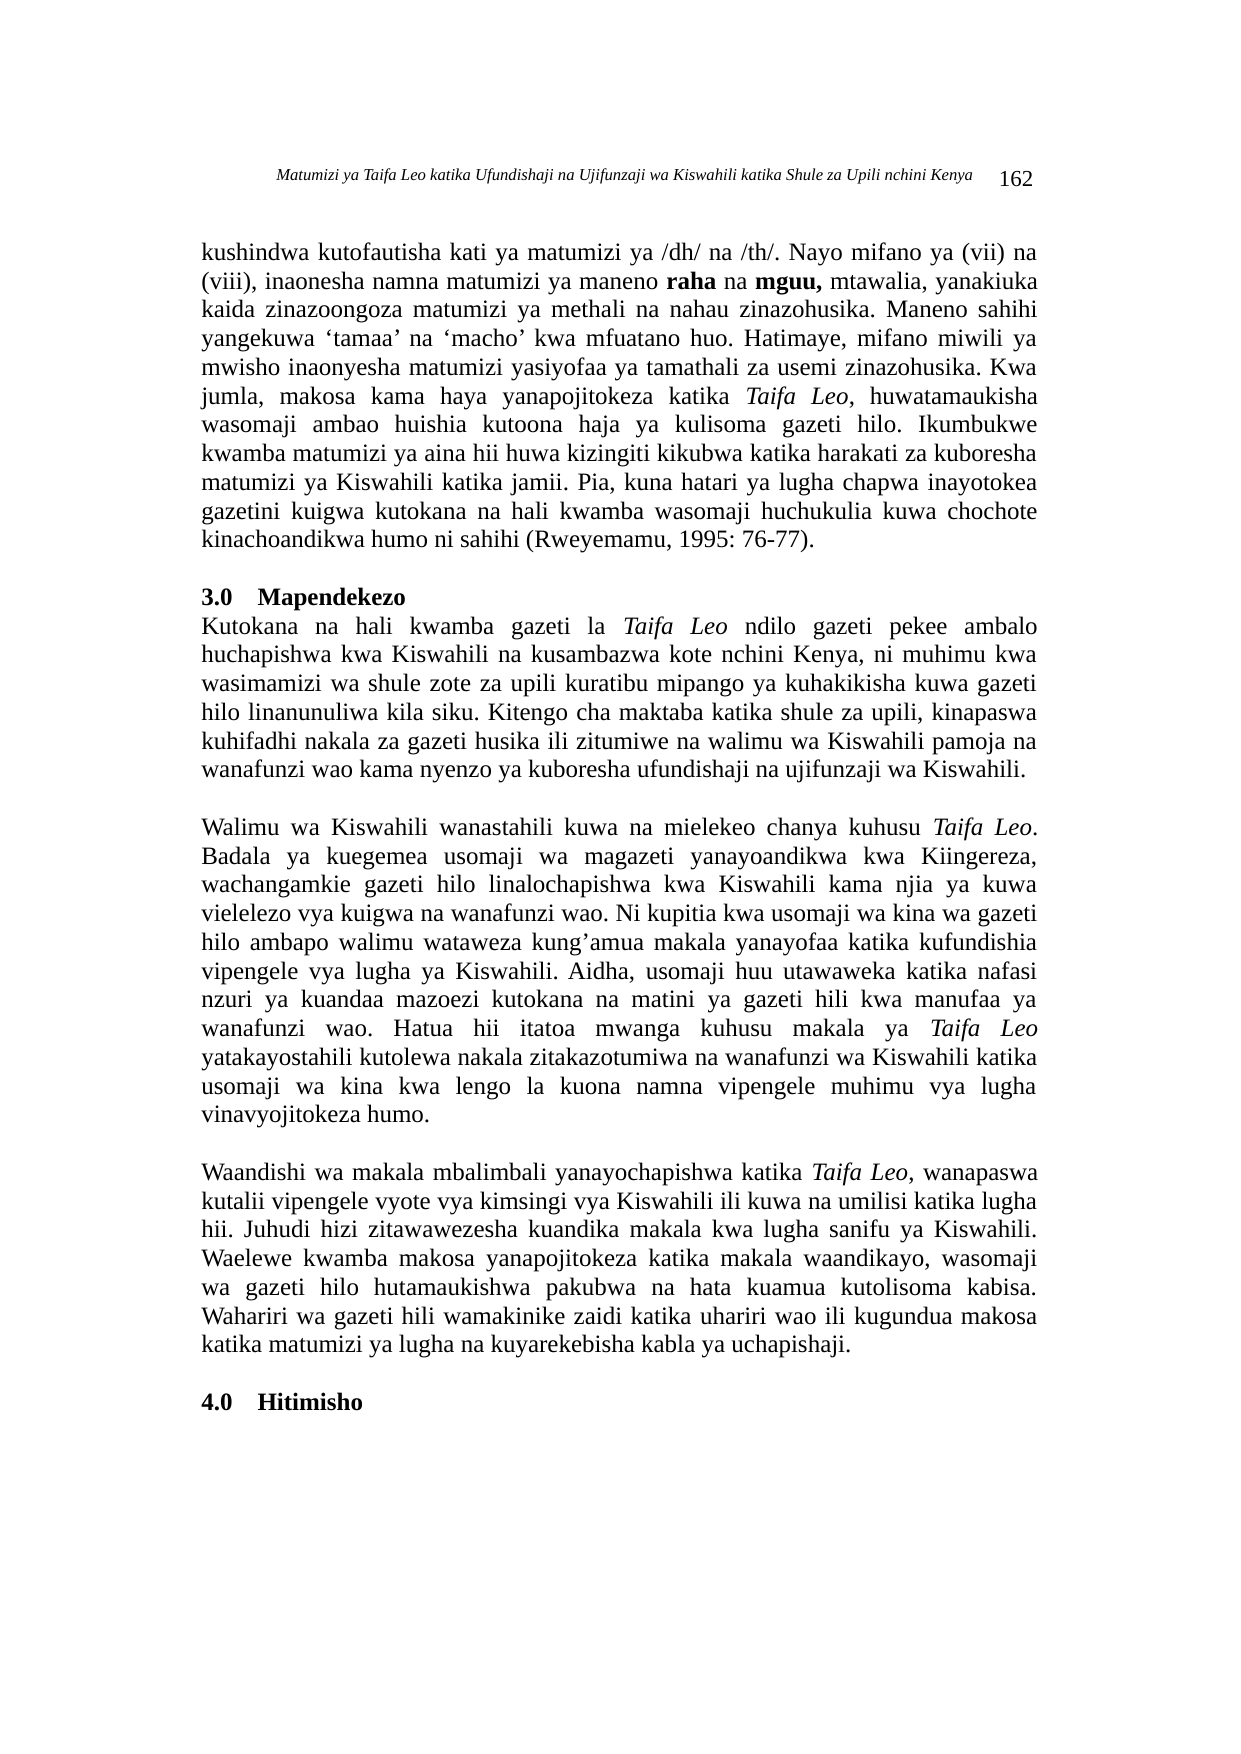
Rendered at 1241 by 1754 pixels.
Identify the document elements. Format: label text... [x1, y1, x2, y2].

text Waandishi wa makala mbalimbali yanayochapishwa katika Taifa Leo, wanapaswa kutalii vipengele vyote vya kimsingi vya Kiswahili ili kuwa na umilisi katika lugha hii. Juhudi hizi zitawawezesha kuandika makala kwa lugha sanifu ya Kiswahili. Waelewe kwamba makosa yanapojitokeza katika makala waandikayo, wasomaji wa gazeti hilo hutamaukishwa pakubwa na hata kuamua kutolisoma kabisa. Wahariri wa gazeti hili wamakinike zaidi katika uhariri wao ili kugundua makosa katika matumizi ya lugha na kuyarekebisha kabla ya uchapishaji. [201, 1157, 1038, 1358]
text Walimu wa Kiswahili wanastahili kuwa na mielekeo chanya kuhusu Taifa Leo. Badala ya kuegemea usomaji wa magazeti yanayoandikwa kwa Kiingereza, wachangamkie gazeti hilo linalochapishwa kwa Kiswahili kama njia ya kuwa vielelezo vya kuigwa na wanafunzi wao. Ni kupitia kwa usomaji wa kina wa gazeti hilo ambapo walimu wataweza kung’amua makala yanayofaa katika kufundishia vipengele vya lugha ya Kiswahili. Aidha, usomaji huu utawaweka katika nafasi nzuri ya kuandaa mazoezi kutokana na matini ya gazeti hili kwa manufaa ya wanafunzi wao. Hatua hii itatoa mwanga kuhusu makala ya Taifa Leo yatakayostahili kutolewa nakala zitakazotumiwa na wanafunzi wa Kiswahili katika usomaji wa kina kwa lengo la kuona namna vipengele muhimu vya lugha vinavyojitokeza humo. [201, 812, 1038, 1128]
subtitle 4.0 Hitimisho [201, 1387, 1038, 1416]
text Kutokana na hali kwamba gazeti la Taifa Leo ndilo gazeti pekee ambalo huchapishwa kwa Kiswahili na kusambazwa kote nchini Kenya, ni muhimu kwa wasimamizi wa shule zote za upili kuratibu mipango ya kuhakikisha kuwa gazeti hilo linanunuliwa kila siku. Kitengo cha maktaba katika shule za upili, kinapaswa kuhifadhi nakala za gazeti husika ili zitumiwe na walimu wa Kiswahili pamoja na wanafunzi wao kama nyenzo ya kuboresha ufundishaji na ujifunzaji wa Kiswahili. [201, 611, 1038, 783]
text 3.0 Mapendekezo [201, 582, 1038, 611]
text kushindwa kutofautisha kati ya matumizi ya /dh/ na /th/. Nayo mifano ya (vii) na (viii), inaonesha namna matumizi ya maneno raha na mguu, mtawalia, yanakiuka kaida zinazoongoza matumizi ya methali na nahau zinazohusika. Maneno sahihi yangekuwa ‘tamaa’ na ‘macho’ kwa mfuatano huo. Hatimaye, mifano miwili ya mwisho inaonyesha matumizi yasiyofaa ya tamathali za usemi zinazohusika. Kwa jumla, makosa kama haya yanapojitokeza katika Taifa Leo, huwatamaukisha wasomaji ambao huishia kutoona haja ya kulisoma gazeti hilo. Ikumbukwe kwamba matumizi ya aina hii huwa kizingiti kikubwa katika harakati za kuboresha matumizi ya Kiswahili katika jamii. Pia, kuna hatari ya lugha chapwa inayotokea gazetini kuigwa kutokana na hali kwamba wasomaji huchukulia kuwa chochote kinachoandikwa humo ni sahihi (Rweyemamu, 1995: 76-77). [201, 237, 1038, 553]
